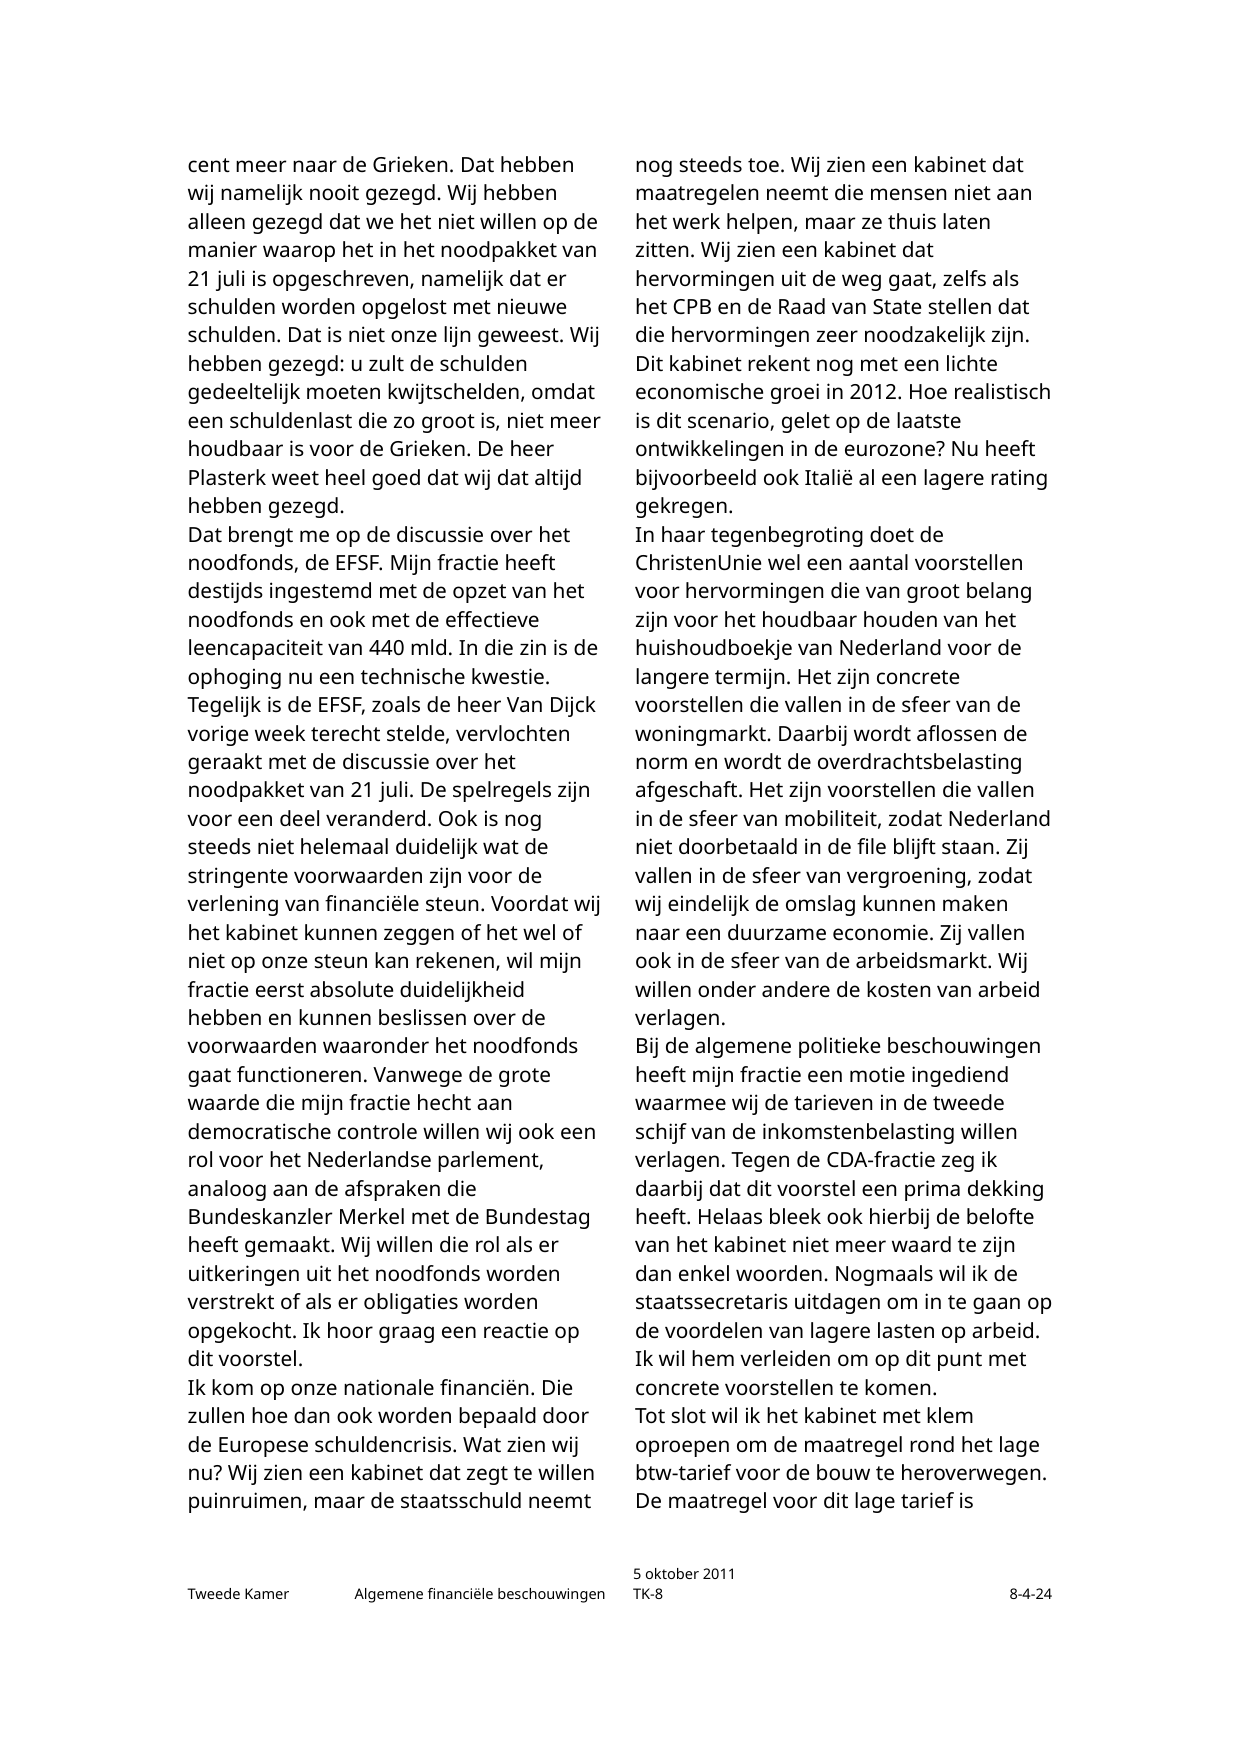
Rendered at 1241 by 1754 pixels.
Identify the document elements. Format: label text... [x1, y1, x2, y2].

text Tot slot wil ik het kabinet met klem oproepen om de maatregel rond het lage btw-tarief voor de bouw te heroverwegen. De maatregel voor dit lage tarief is [635, 1401, 1053, 1515]
text Dat brengt me op de discussie over het noodfonds, de EFSF. Mijn fractie heeft destijds ingestemd met de opzet van het noodfonds en ook met de effectieve leencapaciteit van 440 mld. In die zin is de ophoging nu een technische kwestie. Tegelijk is de EFSF, zoals de heer Van Dijck vorige week terecht stelde, vervlochten geraakt met de discussie over het noodpakket van 21 juli. De spelregels zijn voor een deel veranderd. Ook is nog steeds niet helemaal duidelijk wat de stringente voorwaarden zijn voor de verlening van financiële steun. Voordat wij het kabinet kunnen zeggen of het wel of niet op onze steun kan rekenen, wil mijn fractie eerst absolute duidelijkheid hebben en kunnen beslissen over de voorwaarden waaronder het noodfonds gaat functioneren. Vanwege de grote waarde die mijn fractie hecht aan democratische controle willen wij ook een rol voor het Nederlandse parlement, analoog aan de afspraken die Bundeskanzler Merkel met de Bundestag heeft gemaakt. Wij willen die rol als er uitkeringen uit het noodfonds worden verstrekt of als er obligaties worden opgekocht. Ik hoor graag een reactie op dit voorstel. [187, 520, 605, 1373]
text In haar tegenbegroting doet de ChristenUnie wel een aantal voorstellen voor hervormingen die van groot belang zijn voor het houdbaar houden van het huishoudboekje van Nederland voor de langere termijn. Het zijn concrete voorstellen die vallen in de sfeer van de woningmarkt. Daarbij wordt aflossen de norm en wordt de overdrachtsbelasting afgeschaft. Het zijn voorstellen die vallen in de sfeer van mobiliteit, zodat Nederland niet doorbetaald in de file blijft staan. Zij vallen in de sfeer van vergroening, zodat wij eindelijk de omslag kunnen maken naar een duurzame economie. Zij vallen ook in de sfeer van de arbeidsmarkt. Wij willen onder andere de kosten van arbeid verlagen. [635, 520, 1053, 1032]
text Ik kom op onze nationale financiën. Die zullen hoe dan ook worden bepaald door de Europese schuldencrisis. Wat zien wij nu? Wij zien een kabinet dat zegt te willen puinruimen, maar de staatsschuld neemt [187, 1373, 605, 1515]
text nog steeds toe. Wij zien een kabinet dat maatregelen neemt die mensen niet aan het werk helpen, maar ze thuis laten zitten. Wij zien een kabinet dat hervormingen uit de weg gaat, zelfs als het CPB en de Raad van State stellen dat die hervormingen zeer noodzakelijk zijn. Dit kabinet rekent nog met een lichte economische groei in 2012. Hoe realistisch is dit scenario, gelet op de laatste ontwikkelingen in de eurozone? Nu heeft bijvoorbeeld ook Italië al een lagere rating gekregen. [635, 150, 1053, 520]
text Bij de algemene politieke beschouwingen heeft mijn fractie een motie ingediend waarmee wij de tarieven in de tweede schijf van de inkomstenbelasting willen verlagen. Tegen de CDA-fractie zeg ik daarbij dat dit voorstel een prima dekking heeft. Helaas bleek ook hierbij de belofte van het kabinet niet meer waard te zijn dan enkel woorden. Nogmaals wil ik de staatssecretaris uitdagen om in te gaan op de voordelen van lagere lasten op arbeid. Ik wil hem verleiden om op dit punt met concrete voorstellen te komen. [635, 1032, 1053, 1401]
text cent meer naar de Grieken. Dat hebben wij namelijk nooit gezegd. Wij hebben alleen gezegd dat we het niet willen op de manier waarop het in het noodpakket van 21 juli is opgeschreven, namelijk dat er schulden worden opgelost met nieuwe schulden. Dat is niet onze lijn geweest. Wij hebben gezegd: u zult de schulden gedeeltelijk moeten kwijtschelden, omdat een schuldenlast die zo groot is, niet meer houdbaar is voor de Grieken. De heer Plasterk weet heel goed dat wij dat altijd hebben gezegd. [187, 150, 605, 520]
